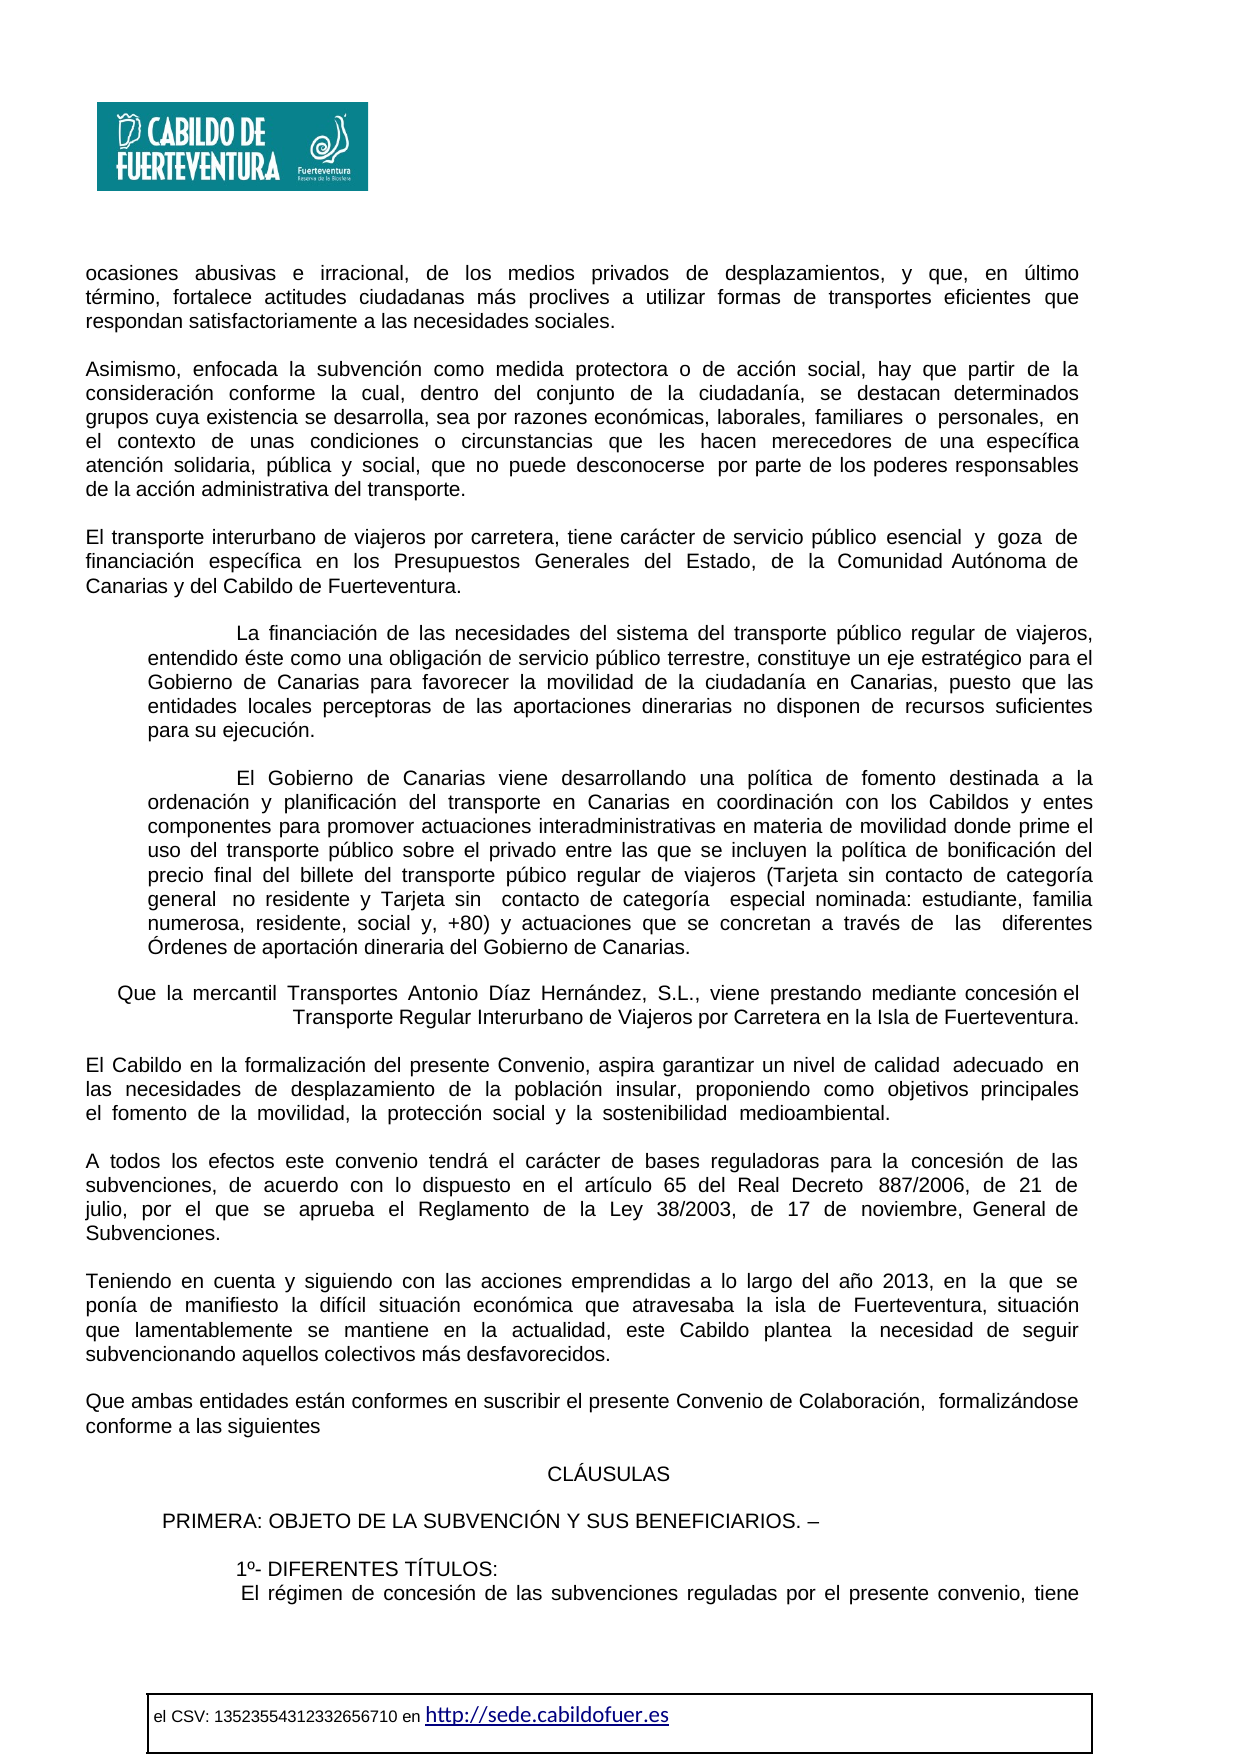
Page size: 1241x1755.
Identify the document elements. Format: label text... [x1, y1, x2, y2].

text Que ambas entidades están conformes en suscribir el presente Convenio de Colaboración, formalizándose conforme a las siguientes [85, 1389, 1079, 1437]
text Asimismo, enfocada la subvención como medida protectora o de acción social, hay que partir de la consideración conforme la cual, dentro del conjunto de la ciudadanía, se destacan determinados grupos cuya existencia se desarrolla, sea por razones económicas, laborales, familiares o personales, en el contexto de unas condiciones o circunstancias que les hacen merecedores de una específica atención solidaria, pública y social, que no puede desconocerse por parte de los poderes responsables de la acción administrativa del transporte. [85, 356, 1079, 501]
text El Cabildo en la formalización del presente Convenio, aspira garantizar un nivel de calidad adecuado en las necesidades de desplazamiento de la población insular, proponiendo como objetivos principales el fomento de la movilidad, la protección social y la sostenibilidad medioambiental. [85, 1052, 1079, 1125]
text Teniendo en cuenta y siguiendo con las acciones emprendidas a lo largo del año 2013, en la que se ponía de manifiesto la difícil situación económica que atravesaba la isla de Fuerteventura, situación que lamentablemente se mantiene en la actualidad, este Cabildo plantea la necesidad de seguir subvencionando aquellos colectivos más desfavorecidos. [85, 1269, 1079, 1366]
text El Gobierno de Canarias viene desarrollando una política de fomento destinada a la ordenación y planificación del transporte en Canarias en coordinación con los Cabildos y entes componentes para promover actuaciones interadministrativas en materia de movilidad donde prime el uso del transporte público sobre el privado entre las que se incluyen la política de bonificación del precio final del billete del transporte púbico regular de viajeros (Tarjeta sin contacto de categoría general no residente y Tarjeta sin contacto de categoría especial nominada: estudiante, familia numerosa, residente, social y, +80) y actuaciones que se concretan a través de las diferentes Órdenes de aportación dineraria del Gobierno de Canarias. [147, 766, 1093, 959]
text Que la mercantil Transportes Antonio Díaz Hernández, S.L., viene prestando mediante concesión el Transporte Regular Interurbano de Viajeros por Carretera en la Isla de Fuerteventura. [85, 980, 1079, 1028]
text El transporte interurbano de viajeros por carretera, tiene carácter de servicio público esencial y goza de financiación específica en los Presupuestos Generales del Estado, de la Comunidad Autónoma de Canarias y del Cabildo de Fuerteventura. [85, 525, 1079, 597]
text ocasiones abusivas e irracional, de los medios privados de desplazamientos, y que, en último término, fortalece actitudes ciudadanas más proclives a utilizar formas de transportes eficientes que respondan satisfactoriamente a las necesidades sociales. [85, 260, 1079, 333]
text A todos los efectos este convenio tendrá el carácter de bases reguladoras para la concesión de las subvenciones, de acuerdo con lo dispuesto en el artículo 65 del Real Decreto 887/2006, de 21 de julio, por el que se aprueba el Reglamento de la Ley 38/2003, de 17 de noviembre, General de Subvenciones. [85, 1149, 1079, 1245]
text CLÁUSULAS [527, 1461, 690, 1485]
text El régimen de concesión de las subvenciones reguladas por el presente convenio, tiene [161, 1581, 1079, 1605]
text La financiación de las necesidades del sistema del transporte público regular de viajeros, entendido éste como una obligación de servicio público terrestre, constituye un eje estratégico para el Gobierno de Canarias para favorecer la movilidad de la ciudadanía en Canarias, puesto que las entidades locales perceptoras de las aportaciones dinerarias no disponen de recursos suficientes para su ejecución. [147, 621, 1093, 742]
text PRIMERA: OBJETO DE LA SUBVENCIÓN Y SUS BENEFICIARIOS. – 1º- DIFERENTES TÍTULOS: [162, 1485, 838, 1581]
